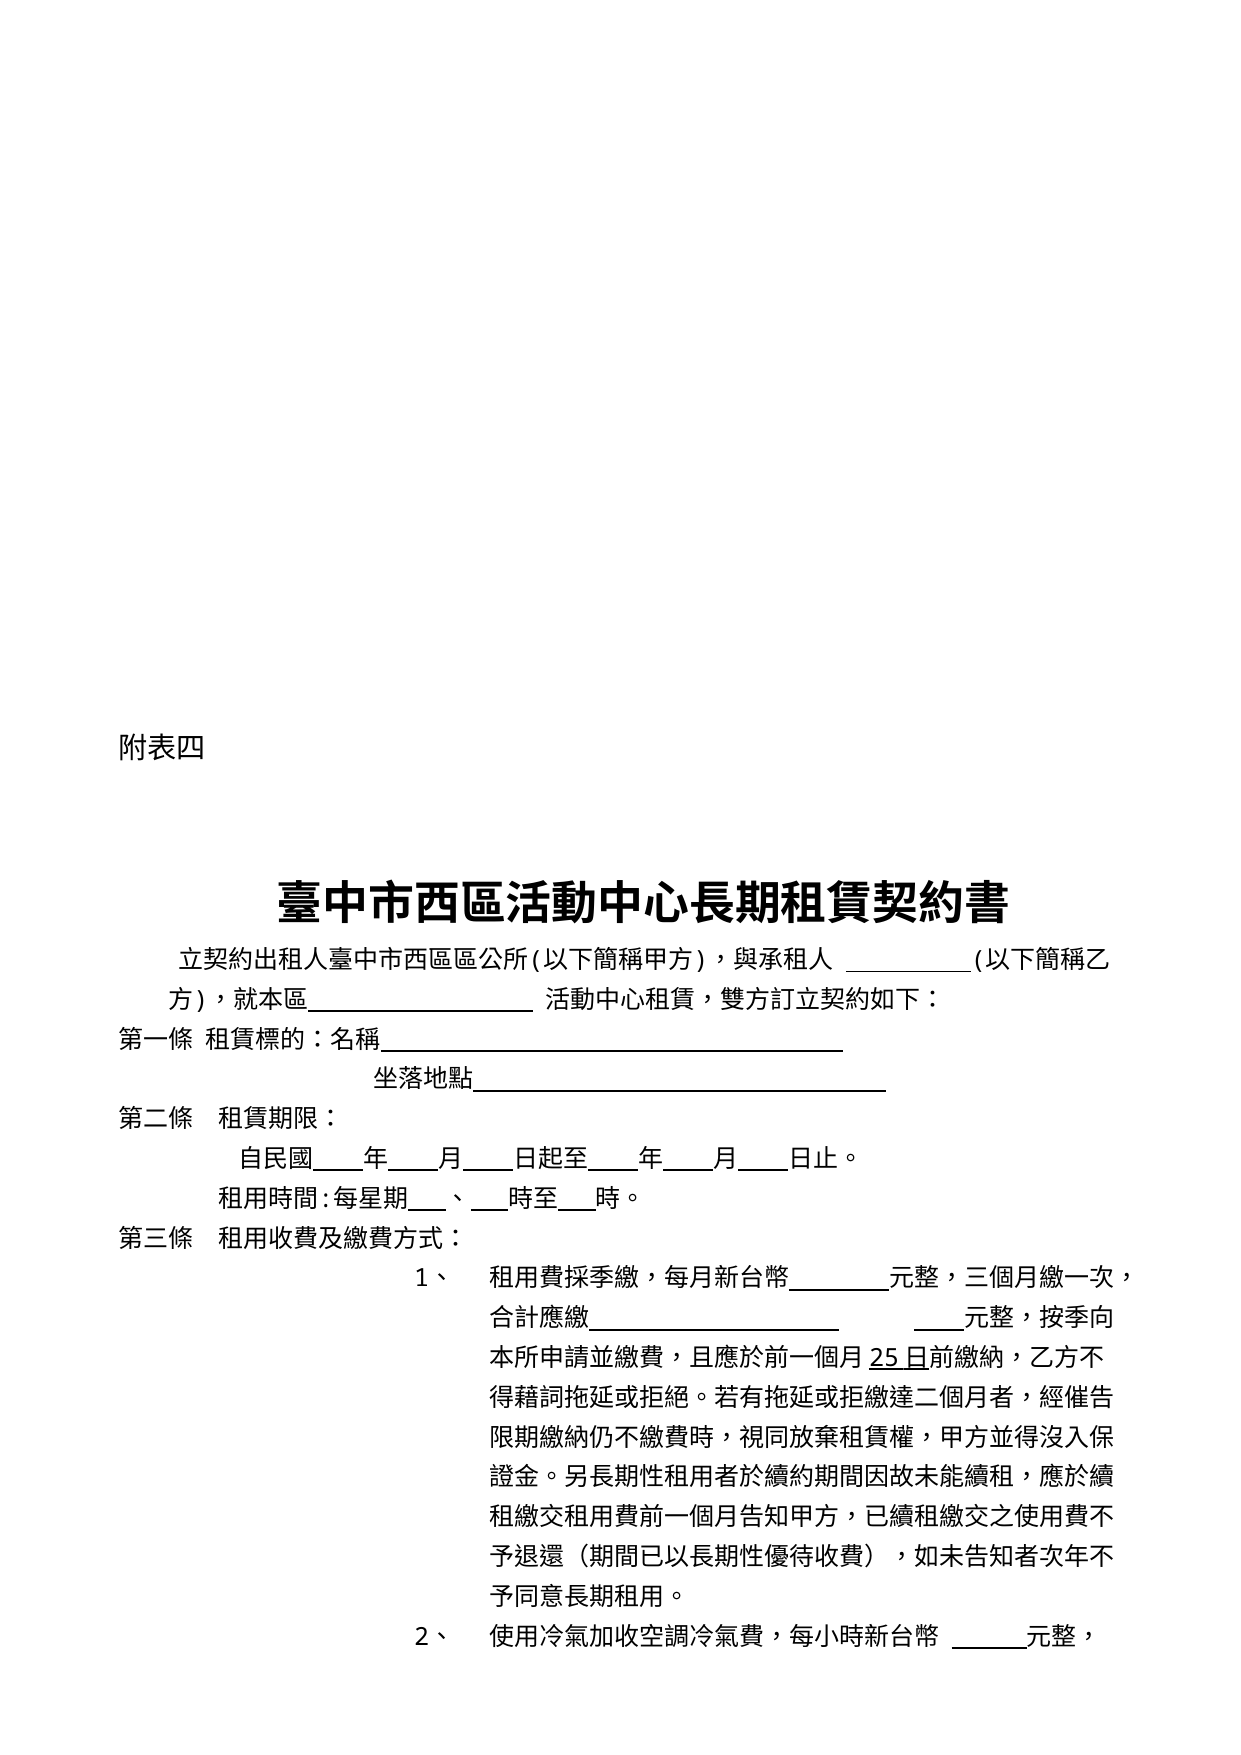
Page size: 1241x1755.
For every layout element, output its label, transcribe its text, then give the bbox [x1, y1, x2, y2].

text 第一條 租賃標的：名稱 [118, 1019, 1122, 1055]
text 坐落地點 [118, 1059, 1122, 1095]
text 第二條 租賃期限： [118, 1099, 1122, 1135]
list 使用冷氣加收空調冷氣費，每小時新台幣 元整， [414, 1616, 1122, 1652]
text 第三條 租用收費及繳費方式： [118, 1218, 1122, 1254]
text 自民國 年 月 日起至 年 月 日止。 [118, 1138, 1122, 1175]
text 附表四 [118, 673, 1122, 798]
text 立契約出租人臺中市西區區公所(以下簡稱甲方)，與承租人 (以下簡稱乙方)，就本區 活動中心租賃，雙方訂立契約如下： [118, 939, 1122, 1016]
list 租用費採季繳，每月新台幣 元整，三個月繳一次，合計應繳 元整，按季向本所申請並繳費，且應於前一個月25日前繳納，乙方不得藉詞拖延或拒絕。若有拖延或拒繳達二個月者，經催告限期繳納仍不繳費時，視同放棄租賃權，甲方並得沒入保證金。另長期性租用者於續約期間因故未能續租，應於續租繳交租用費前一個月告知甲方，已續租繳交之使用費不予退還（期間已以長期性優待收費），如未告知者次年不予同意長期租用。 [414, 1258, 1122, 1612]
text 租用時間:每星期 、 時至 時。 [218, 1178, 1122, 1214]
text 臺中市西區活動中心長期租賃契約書 [118, 867, 1122, 933]
